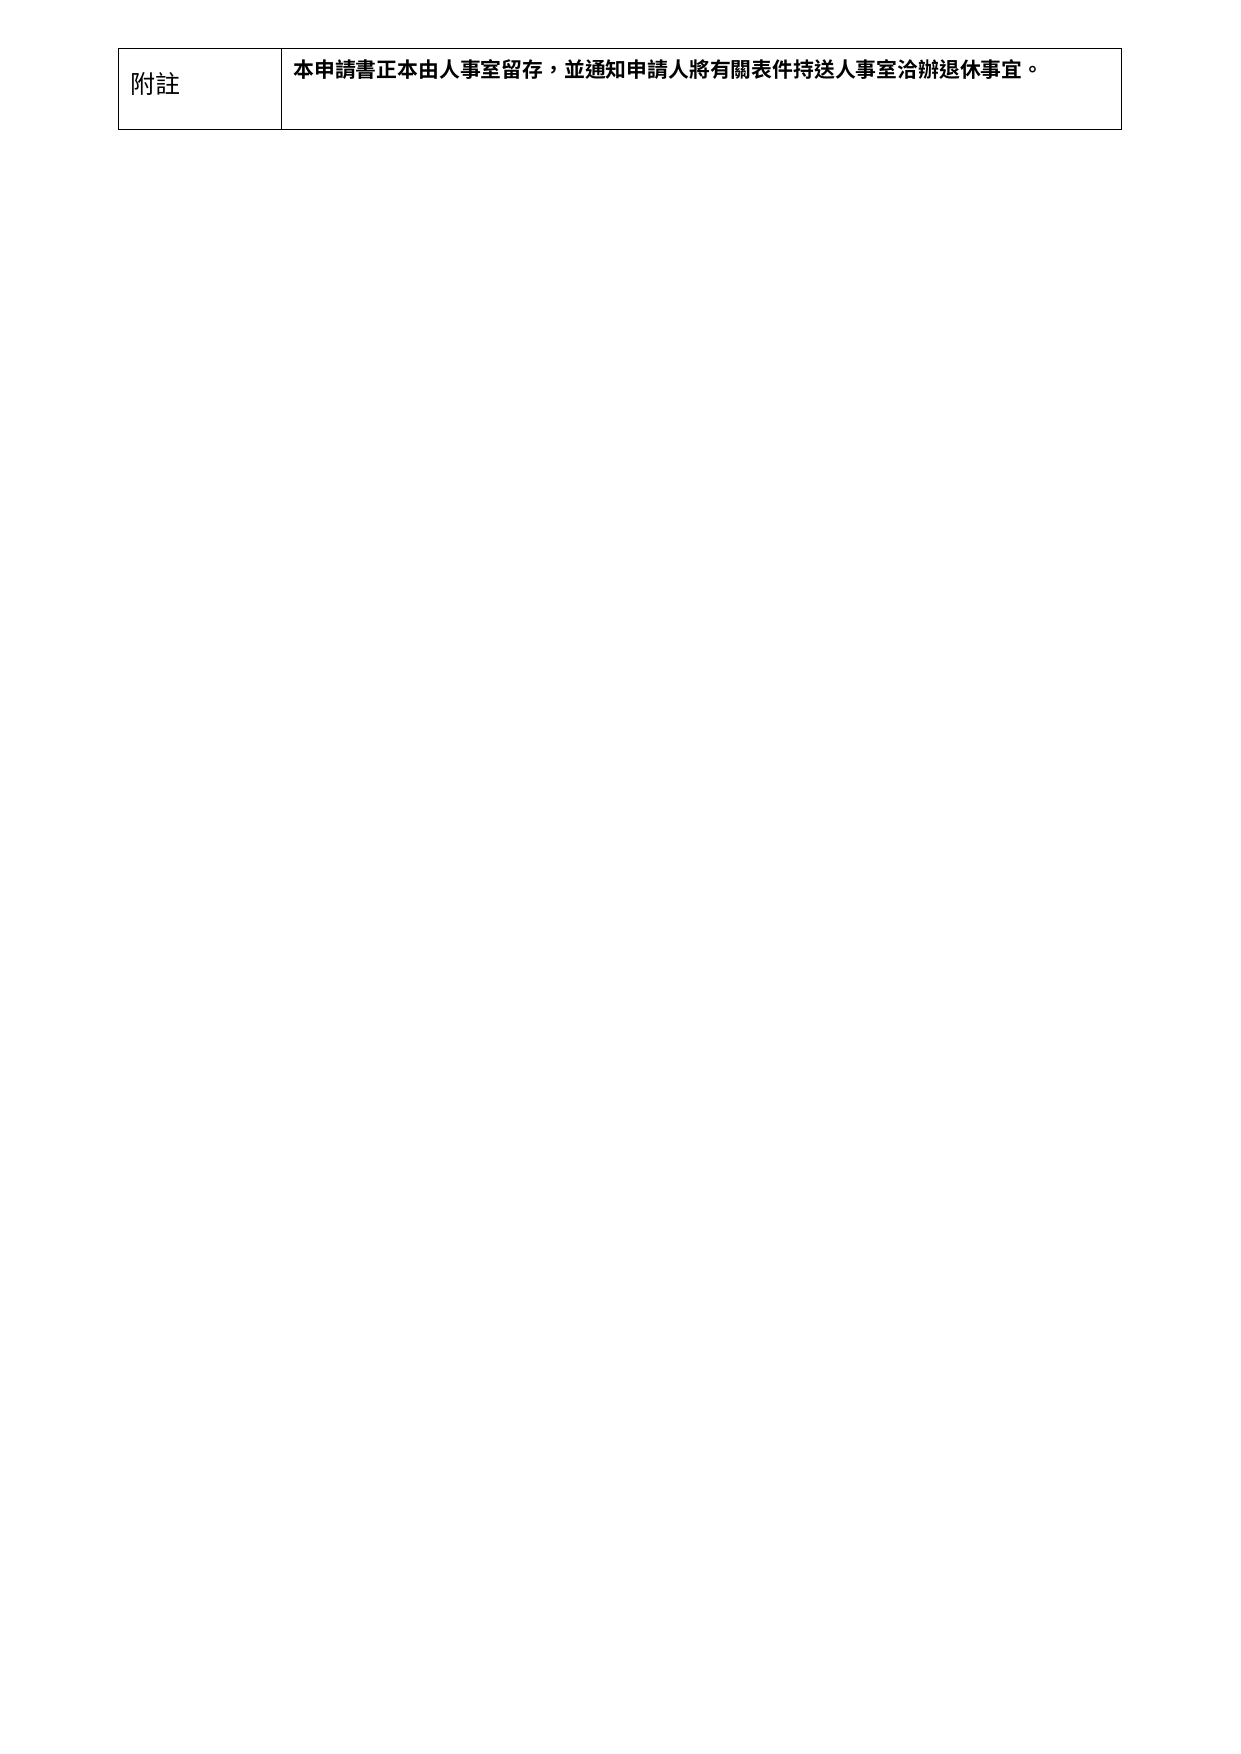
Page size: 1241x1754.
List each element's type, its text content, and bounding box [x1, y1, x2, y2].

table_cell 本申請書正本由人事室留存，並通知申請人將有關表件持送人事室洽辦退休事宜。 [282, 49, 1121, 129]
table_cell 附註 [119, 49, 281, 129]
